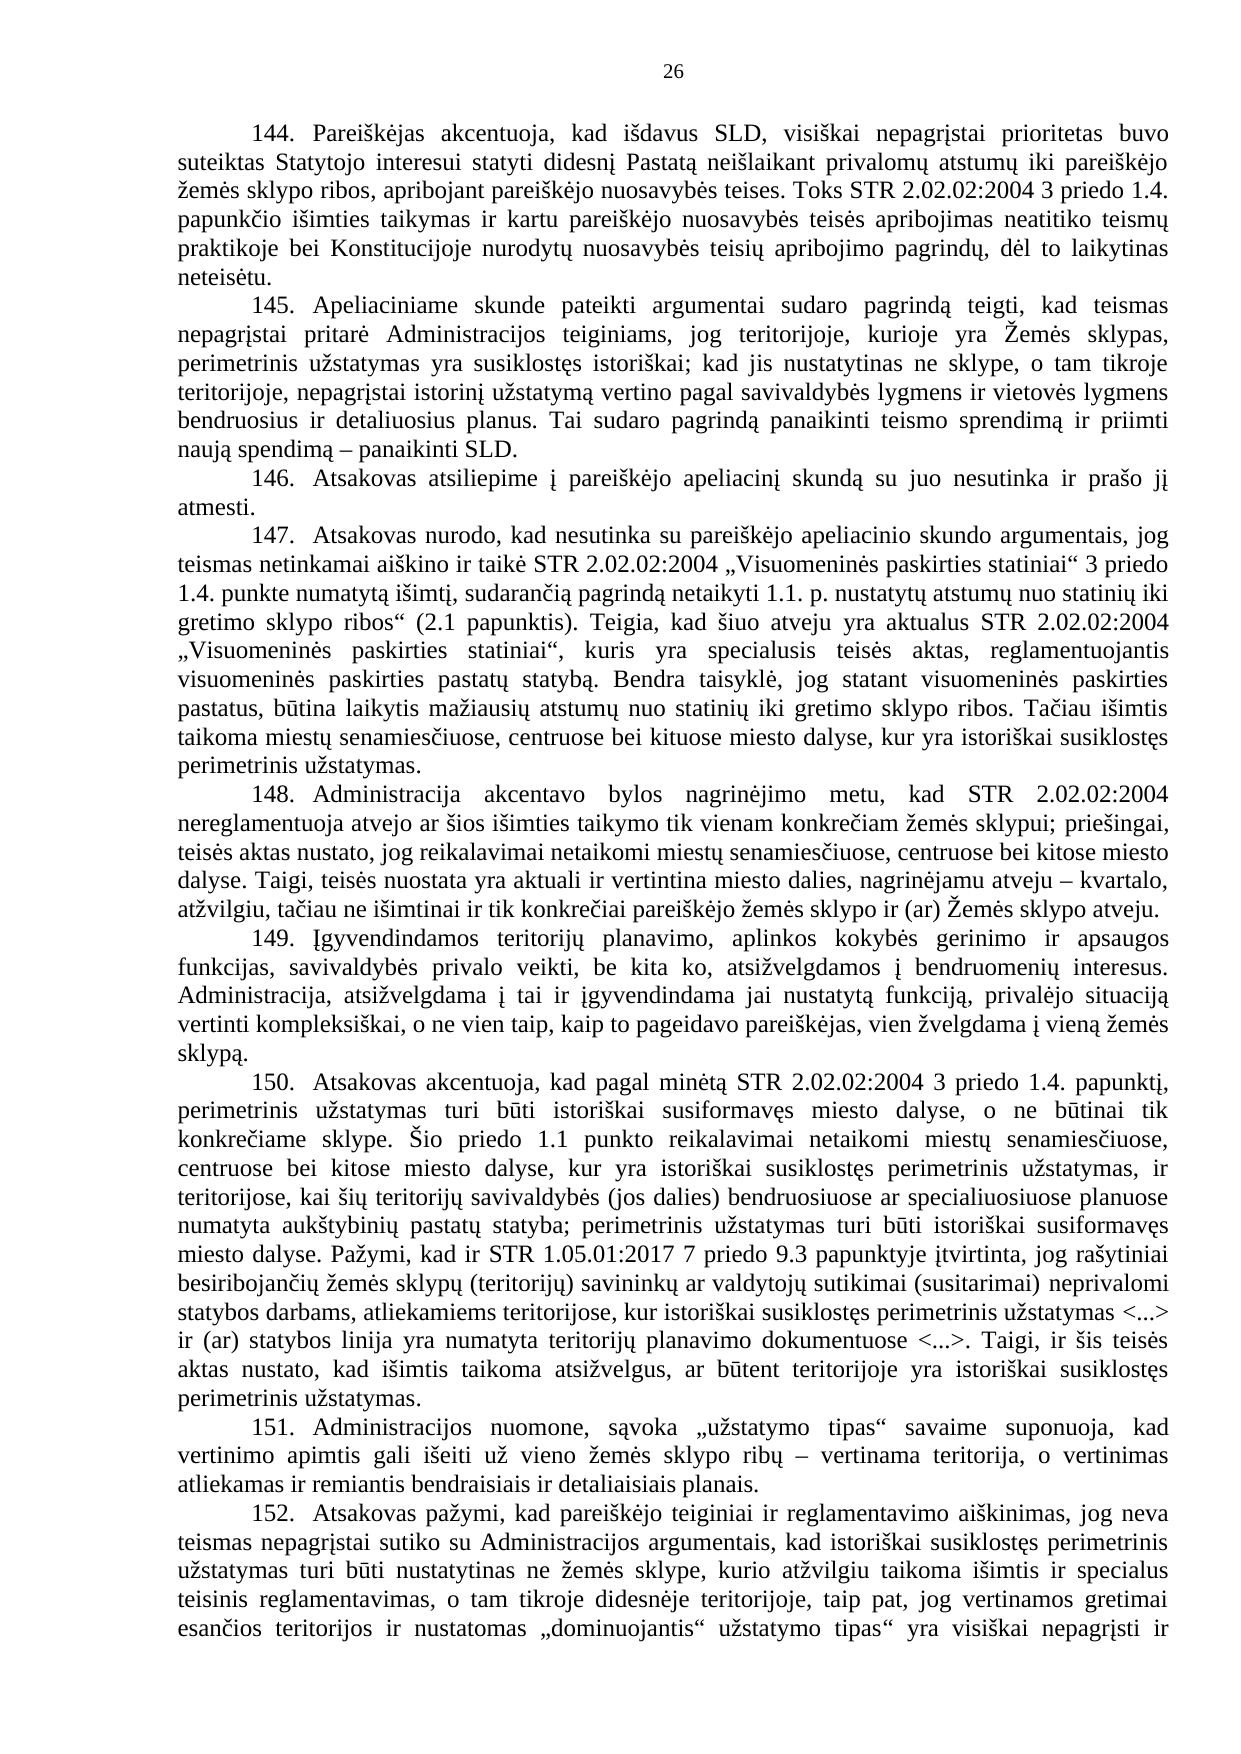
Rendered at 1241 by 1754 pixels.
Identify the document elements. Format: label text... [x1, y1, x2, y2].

text 147. Atsakovas nurodo, kad nesutinka su pareiškėjo apeliacinio skundo argumentais, jog teismas netinkamai aiškino ir taikė STR 2.02.02:2004 „Visuomeninės paskirties statiniai“ 3 priedo 1.4. punkte numatytą išimtį, sudarančią pagrindą netaikyti 1.1. p. nustatytų atstumų nuo statinių iki gretimo sklypo ribos“ (2.1 papunktis). Teigia, kad šiuo atveju yra aktualus STR 2.02.02:2004 „Visuomeninės paskirties statiniai“, kuris yra specialusis teisės aktas, reglamentuojantis visuomeninės paskirties pastatų statybą. Bendra taisyklė, jog statant visuomeninės paskirties pastatus, būtina laikytis mažiausių atstumų nuo statinių iki gretimo sklypo ribos. Tačiau išimtis taikoma miestų senamiesčiuose, centruose bei kituose miesto dalyse, kur yra istoriškai susiklostęs perimetrinis užstatymas. [177, 521, 1169, 779]
text 144. Pareiškėjas akcentuoja, kad išdavus SLD, visiškai nepagrįstai prioritetas buvo suteiktas Statytojo interesui statyti didesnį Pastatą neišlaikant privalomų atstumų iki pareiškėjo žemės sklypo ribos, apribojant pareiškėjo nuosavybės teises. Toks STR 2.02.02:2004 3 priedo 1.4. papunkčio išimties taikymas ir kartu pareiškėjo nuosavybės teisės apribojimas neatitiko teismų praktikoje bei Konstitucijoje nurodytų nuosavybės teisių apribojimo pagrindų, dėl to laikytinas neteisėtu. [177, 118, 1169, 291]
text 150. Atsakovas akcentuoja, kad pagal minėtą STR 2.02.02:2004 3 priedo 1.4. papunktį, perimetrinis užstatymas turi būti istoriškai susiformavęs miesto dalyse, o ne būtinai tik konkrečiame sklype. Šio priedo 1.1 punkto reikalavimai netaikomi miestų senamiesčiuose, centruose bei kitose miesto dalyse, kur yra istoriškai susiklostęs perimetrinis užstatymas, ir teritorijose, kai šių teritorijų savivaldybės (jos dalies) bendruosiuose ar specialiuosiuose planuose numatyta aukštybinių pastatų statyba; perimetrinis užstatymas turi būti istoriškai susiformavęs miesto dalyse. Pažymi, kad ir STR 1.05.01:2017 7 priedo 9.3 papunktyje įtvirtinta, jog rašytiniai besiribojančių žemės sklypų (teritorijų) savininkų ar valdytojų sutikimai (susitarimai) neprivalomi statybos darbams, atliekamiems teritorijose, kur istoriškai susiklostęs perimetrinis užstatymas <...> ir (ar) statybos linija yra numatyta teritorijų planavimo dokumentuose <...>. Taigi, ir šis teisės aktas nustato, kad išimtis taikoma atsižvelgus, ar būtent teritorijoje yra istoriškai susiklostęs perimetrinis užstatymas. [177, 1067, 1169, 1412]
text 148. Administracija akcentavo bylos nagrinėjimo metu, kad STR 2.02.02:2004 nereglamentuoja atvejo ar šios išimties taikymo tik vienam konkrečiam žemės sklypui; priešingai, teisės aktas nustato, jog reikalavimai netaikomi miestų senamiesčiuose, centruose bei kitose miesto dalyse. Taigi, teisės nuostata yra aktuali ir vertintina miesto dalies, nagrinėjamu atveju – kvartalo, atžvilgiu, tačiau ne išimtinai ir tik konkrečiai pareiškėjo žemės sklypo ir (ar) Žemės sklypo atveju. [177, 779, 1169, 923]
text 145. Apeliaciniame skunde pateikti argumentai sudaro pagrindą teigti, kad teismas nepagrįstai pritarė Administracijos teiginiams, jog teritorijoje, kurioje yra Žemės sklypas, perimetrinis užstatymas yra susiklostęs istoriškai; kad jis nustatytinas ne sklype, o tam tikroje teritorijoje, nepagrįstai istorinį užstatymą vertino pagal savivaldybės lygmens ir vietovės lygmens bendruosius ir detaliuosius planus. Tai sudaro pagrindą panaikinti teismo sprendimą ir priimti naują spendimą – panaikinti SLD. [177, 291, 1169, 463]
text 152. Atsakovas pažymi, kad pareiškėjo teiginiai ir reglamentavimo aiškinimas, jog neva teismas nepagrįstai sutiko su Administracijos argumentais, kad istoriškai susiklostęs perimetrinis užstatymas turi būti nustatytinas ne žemės sklype, kurio atžvilgiu taikoma išimtis ir specialus teisinis reglamentavimas, o tam tikroje didesnėje teritorijoje, taip pat, jog vertinamos gretimai esančios teritorijos ir nustatomas „dominuojantis“ užstatymo tipas“ yra visiškai nepagrįsti ir [177, 1498, 1169, 1642]
text 149. Įgyvendindamos teritorijų planavimo, aplinkos kokybės gerinimo ir apsaugos funkcijas, savivaldybės privalo veikti, be kita ko, atsižvelgdamos į bendruomenių interesus. Administracija, atsižvelgdama į tai ir įgyvendindama jai nustatytą funkciją, privalėjo situaciją vertinti kompleksiškai, o ne vien taip, kaip to pageidavo pareiškėjas, vien žvelgdama į vieną žemės sklypą. [177, 923, 1169, 1067]
text 146. Atsakovas atsiliepime į pareiškėjo apeliacinį skundą su juo nesutinka ir prašo jį atmesti. [177, 463, 1169, 521]
text 151. Administracijos nuomone, sąvoka „užstatymo tipas“ savaime suponuoja, kad vertinimo apimtis gali išeiti už vieno žemės sklypo ribų – vertinama teritorija, o vertinimas atliekamas ir remiantis bendraisiais ir detaliaisiais planais. [177, 1412, 1169, 1498]
